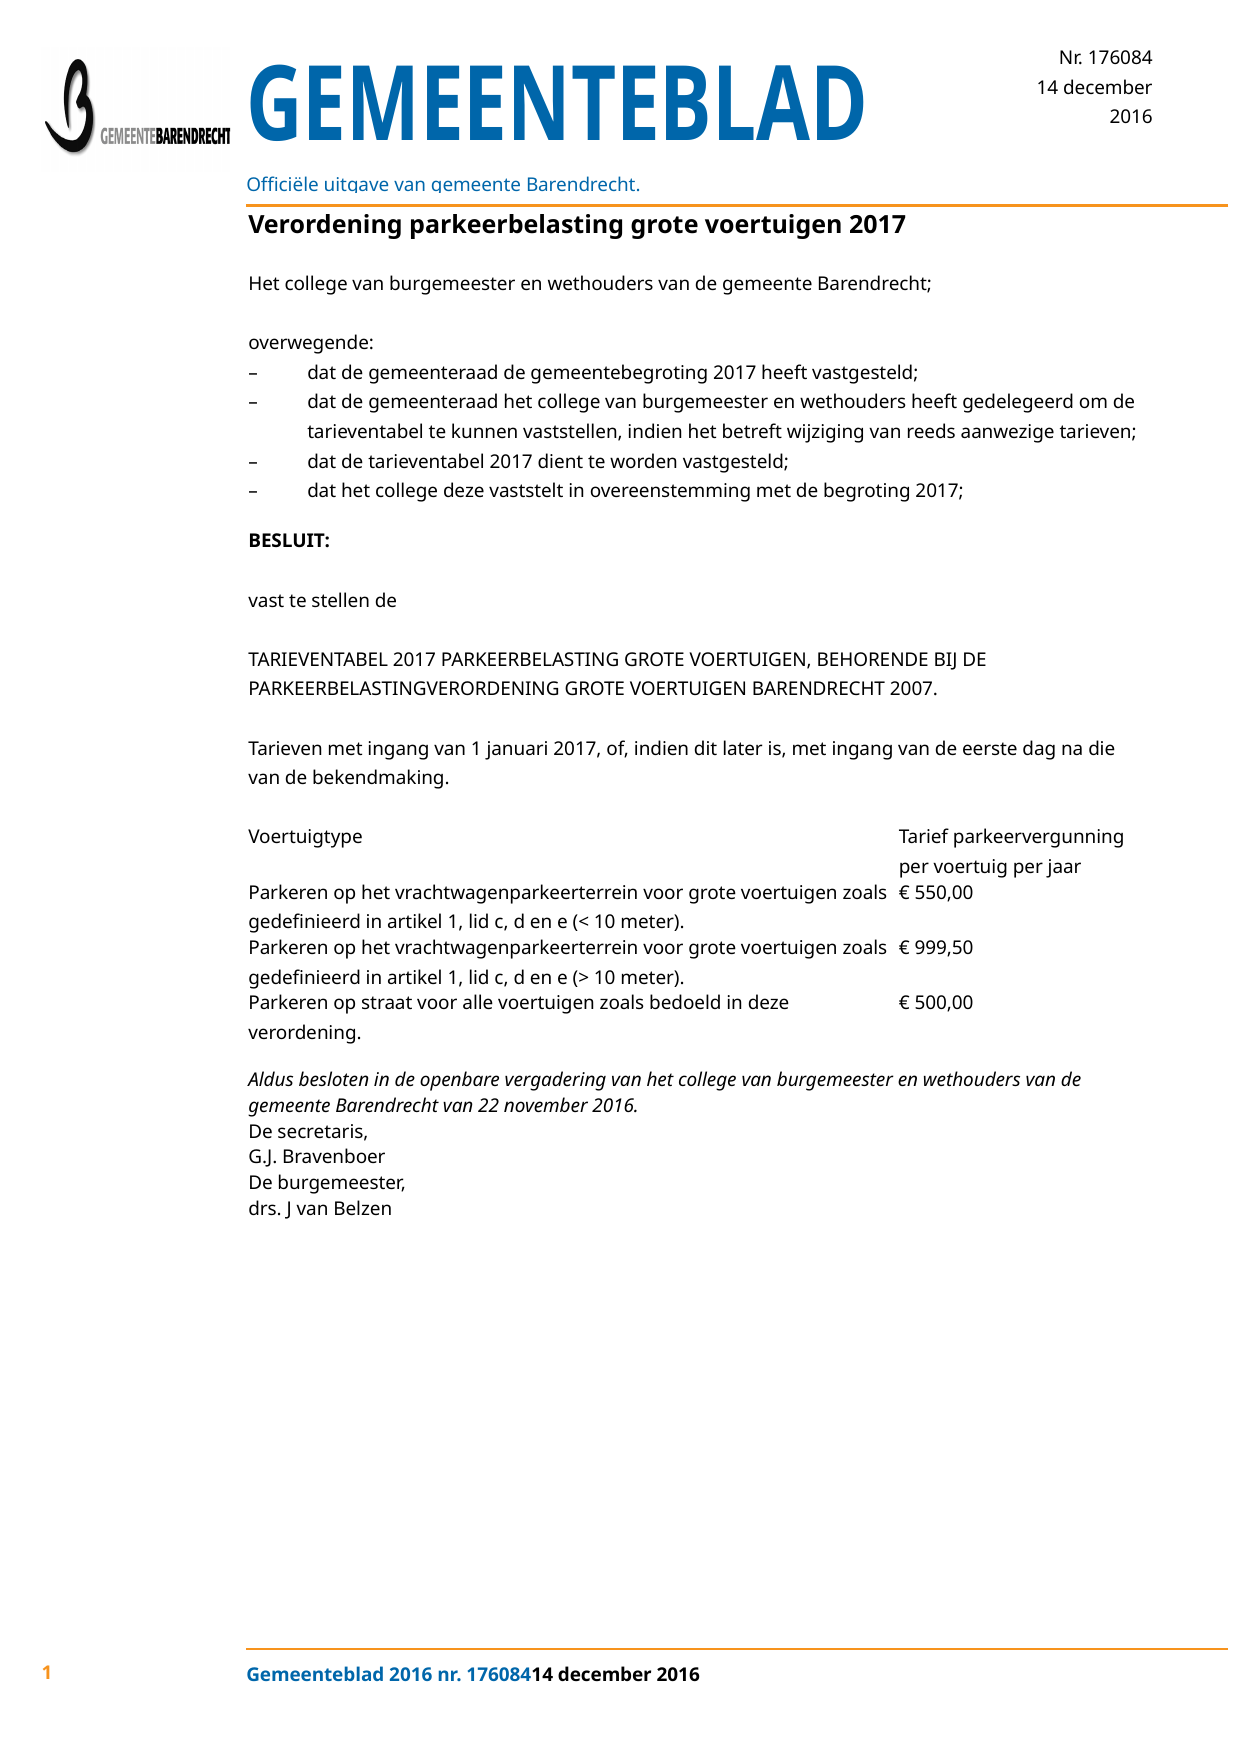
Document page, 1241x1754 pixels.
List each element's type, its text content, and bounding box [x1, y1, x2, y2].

list dat de gemeenteraad het college van burgemeester en wethouders heeft gedelegeerd om de tarieventabel te kunnen vaststellen, indien het betreft wijziging van reeds aanwezige tarieven; [248, 389, 1152, 444]
list dat de tarieventabel 2017 dient te worden vastgesteld; [248, 448, 1152, 473]
table_header Voertuigtype [248, 824, 898, 879]
table_cell € 500,00 [899, 990, 1152, 1045]
text Verordening parkeerbelasting grote voertuigen 2017 [248, 207, 1152, 241]
text De burgemeester, [248, 1169, 1152, 1195]
text drs. J van Belzen [248, 1195, 1152, 1221]
text Het college van burgemeester en wethouders van de gemeente Barendrecht; [248, 270, 1152, 296]
text vast te stellen de [248, 587, 1152, 613]
list dat het college deze vaststelt in overeenstemming met de begroting 2017; [248, 477, 1152, 503]
text De secretaris, [248, 1118, 1152, 1143]
text Aldus besloten in de openbare vergadering van het college van burgemeester en wethouders van de gemeente Barendrecht van 22 november 2016. [248, 1066, 1152, 1118]
text TARIEVENTABEL 2017 PARKEERBELASTING GROTE VOERTUIGEN, BEHORENDE BIJ DE PARKEERBELASTINGVERORDENING GROTE VOERTUIGEN BARENDRECHT 2007. [248, 646, 1152, 701]
table_cell Parkeren op straat voor alle voertuigen zoals bedoeld in deze verordening. [248, 990, 898, 1045]
table_header Tarief parkeervergunning per voertuig per jaar [899, 824, 1152, 879]
table_cell Parkeren op het vrachtwagenparkeerterrein voor grote voertuigen zoals gedefinieerd in artikel 1, lid c, d en e (< 10 meter). [248, 879, 898, 934]
table_cell Parkeren op het vrachtwagenparkeerterrein voor grote voertuigen zoals gedefinieerd in artikel 1, lid c, d en e (> 10 meter). [248, 934, 898, 989]
list dat de gemeenteraad de gemeentebegroting 2017 heeft vastgesteld; [248, 359, 1152, 385]
text G.J. Bravenboer [248, 1143, 1152, 1169]
text BESLUIT: [248, 528, 1152, 553]
picture [41, 47, 231, 172]
text Tarieven met ingang van 1 januari 2017, of, indien dit later is, met ingang van de eerste dag na die van de bekendmaking. [248, 735, 1152, 790]
table_cell € 999,50 [899, 934, 1152, 989]
table_cell € 550,00 [899, 879, 1152, 934]
text overwegende: [248, 329, 1152, 355]
